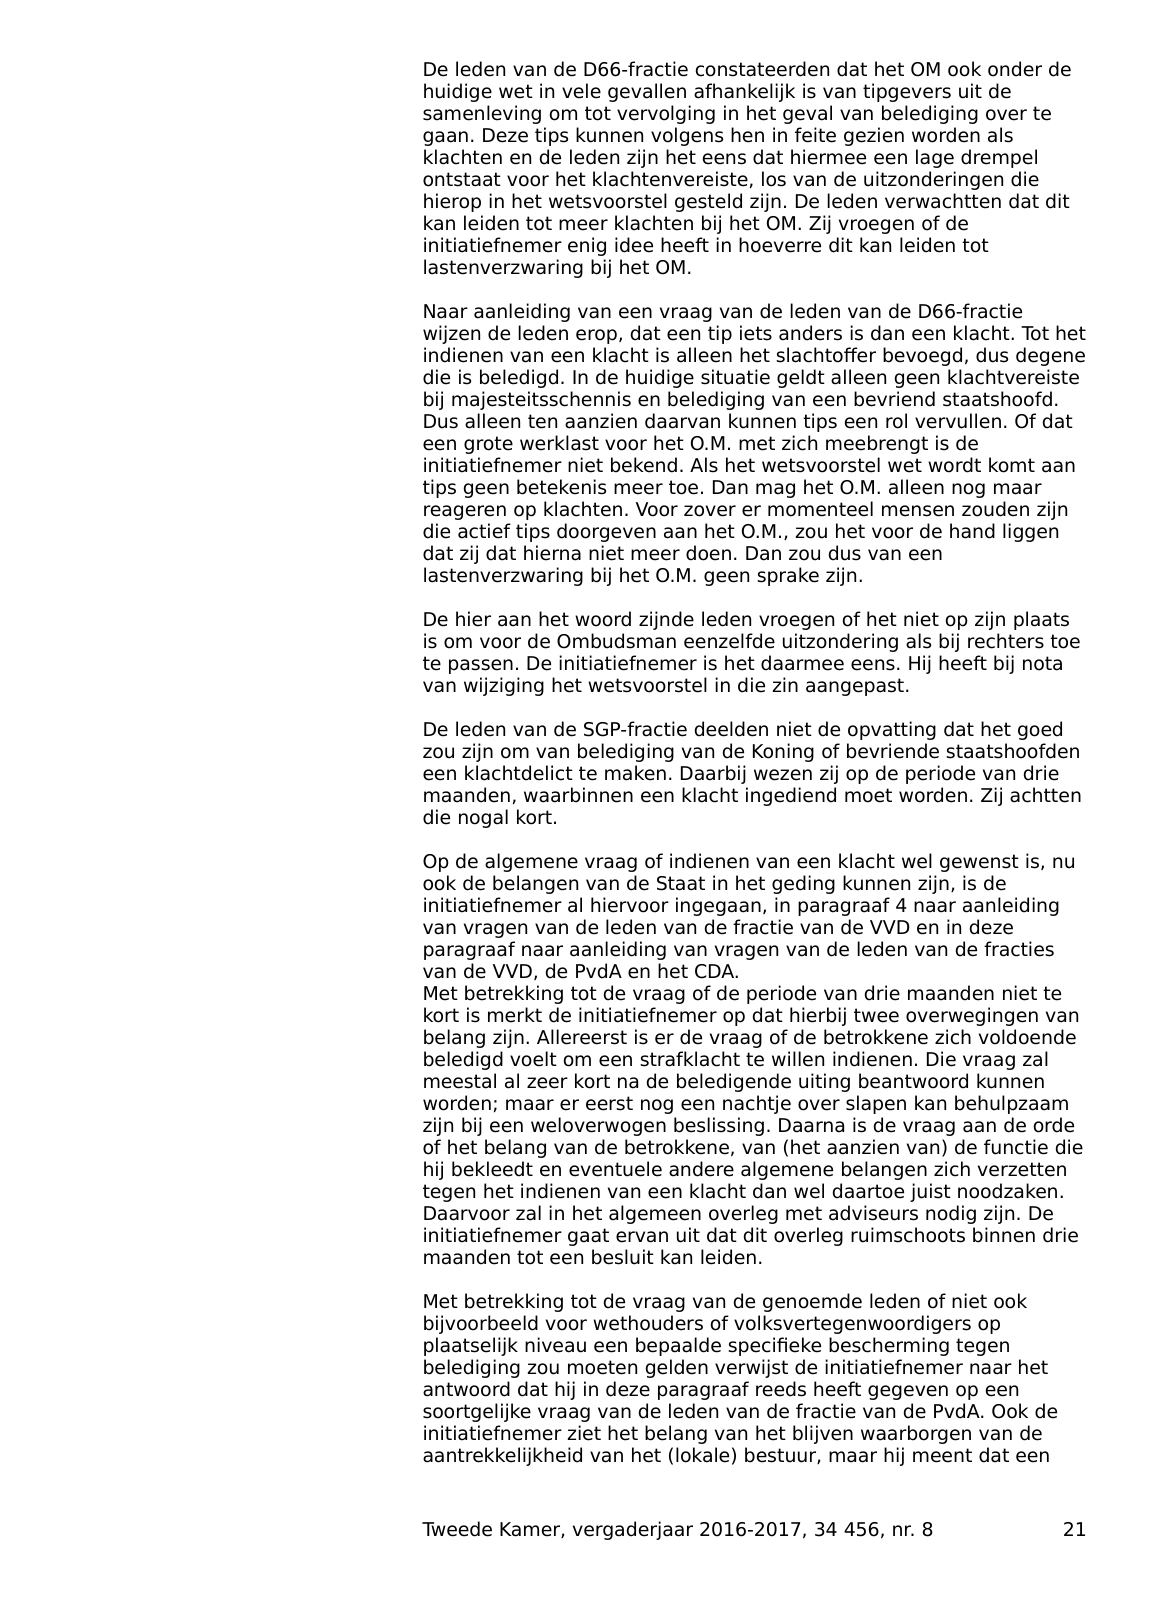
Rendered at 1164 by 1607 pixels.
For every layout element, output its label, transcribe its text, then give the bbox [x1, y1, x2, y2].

text Op de algemene vraag of indienen van een klacht wel gewenst is, nu ook de belangen van de Staat in het geding kunnen zijn, is de initiatiefnemer al hiervoor ingegaan, in paragraaf 4 naar aanleiding van vragen van de leden van de fractie van de VVD en in deze paragraaf naar aanleiding van vragen van de leden van de fracties van de VVD, de PvdA en het CDA. [422, 851, 1087, 983]
text Met betrekking tot de vraag van de genoemde leden of niet ook bijvoorbeeld voor wethouders of volksvertegenwoordigers op plaatselijk niveau een bepaalde specifieke bescherming tegen belediging zou moeten gelden verwijst de initiatiefnemer naar het antwoord dat hij in deze paragraaf reeds heeft gegeven op een soortgelijke vraag van de leden van de fractie van de PvdA. Ook de initiatiefnemer ziet het belang van het blijven waarborgen van de aantrekkelijkheid van het (lokale) bestuur, maar hij meent dat een [422, 1291, 1087, 1467]
text De hier aan het woord zijnde leden vroegen of het niet op zijn plaats is om voor de Ombudsman eenzelfde uitzondering als bij rechters toe te passen. De initiatiefnemer is het daarmee eens. Hij heeft bij nota van wijziging het wetsvoorstel in die zin aangepast. [422, 609, 1087, 697]
text De leden van de D66-fractie constateerden dat het OM ook onder de huidige wet in vele gevallen afhankelijk is van tipgevers uit de samenleving om tot vervolging in het geval van belediging over te gaan. Deze tips kunnen volgens hen in feite gezien worden als klachten en de leden zijn het eens dat hiermee een lage drempel ontstaat voor het klachtenvereiste, los van de uitzonderingen die hierop in het wetsvoorstel gesteld zijn. De leden verwachtten dat dit kan leiden tot meer klachten bij het OM. Zij vroegen of de initiatiefnemer enig idee heeft in hoeverre dit kan leiden tot lastenverzwaring bij het OM. [422, 59, 1087, 279]
text De leden van de SGP-fractie deelden niet de opvatting dat het goed zou zijn om van belediging van de Koning of bevriende staatshoofden een klachtdelict te maken. Daarbij wezen zij op de periode van drie maanden, waarbinnen een klacht ingediend moet worden. Zij achtten die nogal kort. [422, 719, 1087, 829]
text Met betrekking tot de vraag of de periode van drie maanden niet te kort is merkt de initiatiefnemer op dat hierbij twee overwegingen van belang zijn. Allereerst is er de vraag of de betrokkene zich voldoende beledigd voelt om een strafklacht te willen indienen. Die vraag zal meestal al zeer kort na de beledigende uiting beantwoord kunnen worden; maar er eerst nog een nachtje over slapen kan behulpzaam zijn bij een weloverwogen beslissing. Daarna is de vraag aan de orde of het belang van de betrokkene, van (het aanzien van) de functie die hij bekleedt en eventuele andere algemene belangen zich verzetten tegen het indienen van een klacht dan wel daartoe juist noodzaken. Daarvoor zal in het algemeen overleg met adviseurs nodig zijn. De initiatiefnemer gaat ervan uit dat dit overleg ruimschoots binnen drie maanden tot een besluit kan leiden. [422, 983, 1087, 1269]
text Naar aanleiding van een vraag van de leden van de D66-fractie wijzen de leden erop, dat een tip iets anders is dan een klacht. Tot het indienen van een klacht is alleen het slachtoffer bevoegd, dus degene die is beledigd. In de huidige situatie geldt alleen geen klachtvereiste bij majesteitsschennis en belediging van een bevriend staatshoofd. Dus alleen ten aanzien daarvan kunnen tips een rol vervullen. Of dat een grote werklast voor het O.M. met zich meebrengt is de initiatiefnemer niet bekend. Als het wetsvoorstel wet wordt komt aan tips geen betekenis meer toe. Dan mag het O.M. alleen nog maar reageren op klachten. Voor zover er momenteel mensen zouden zijn die actief tips doorgeven aan het O.M., zou het voor de hand liggen dat zij dat hierna niet meer doen. Dan zou dus van een lastenverzwaring bij het O.M. geen sprake zijn. [422, 301, 1087, 587]
